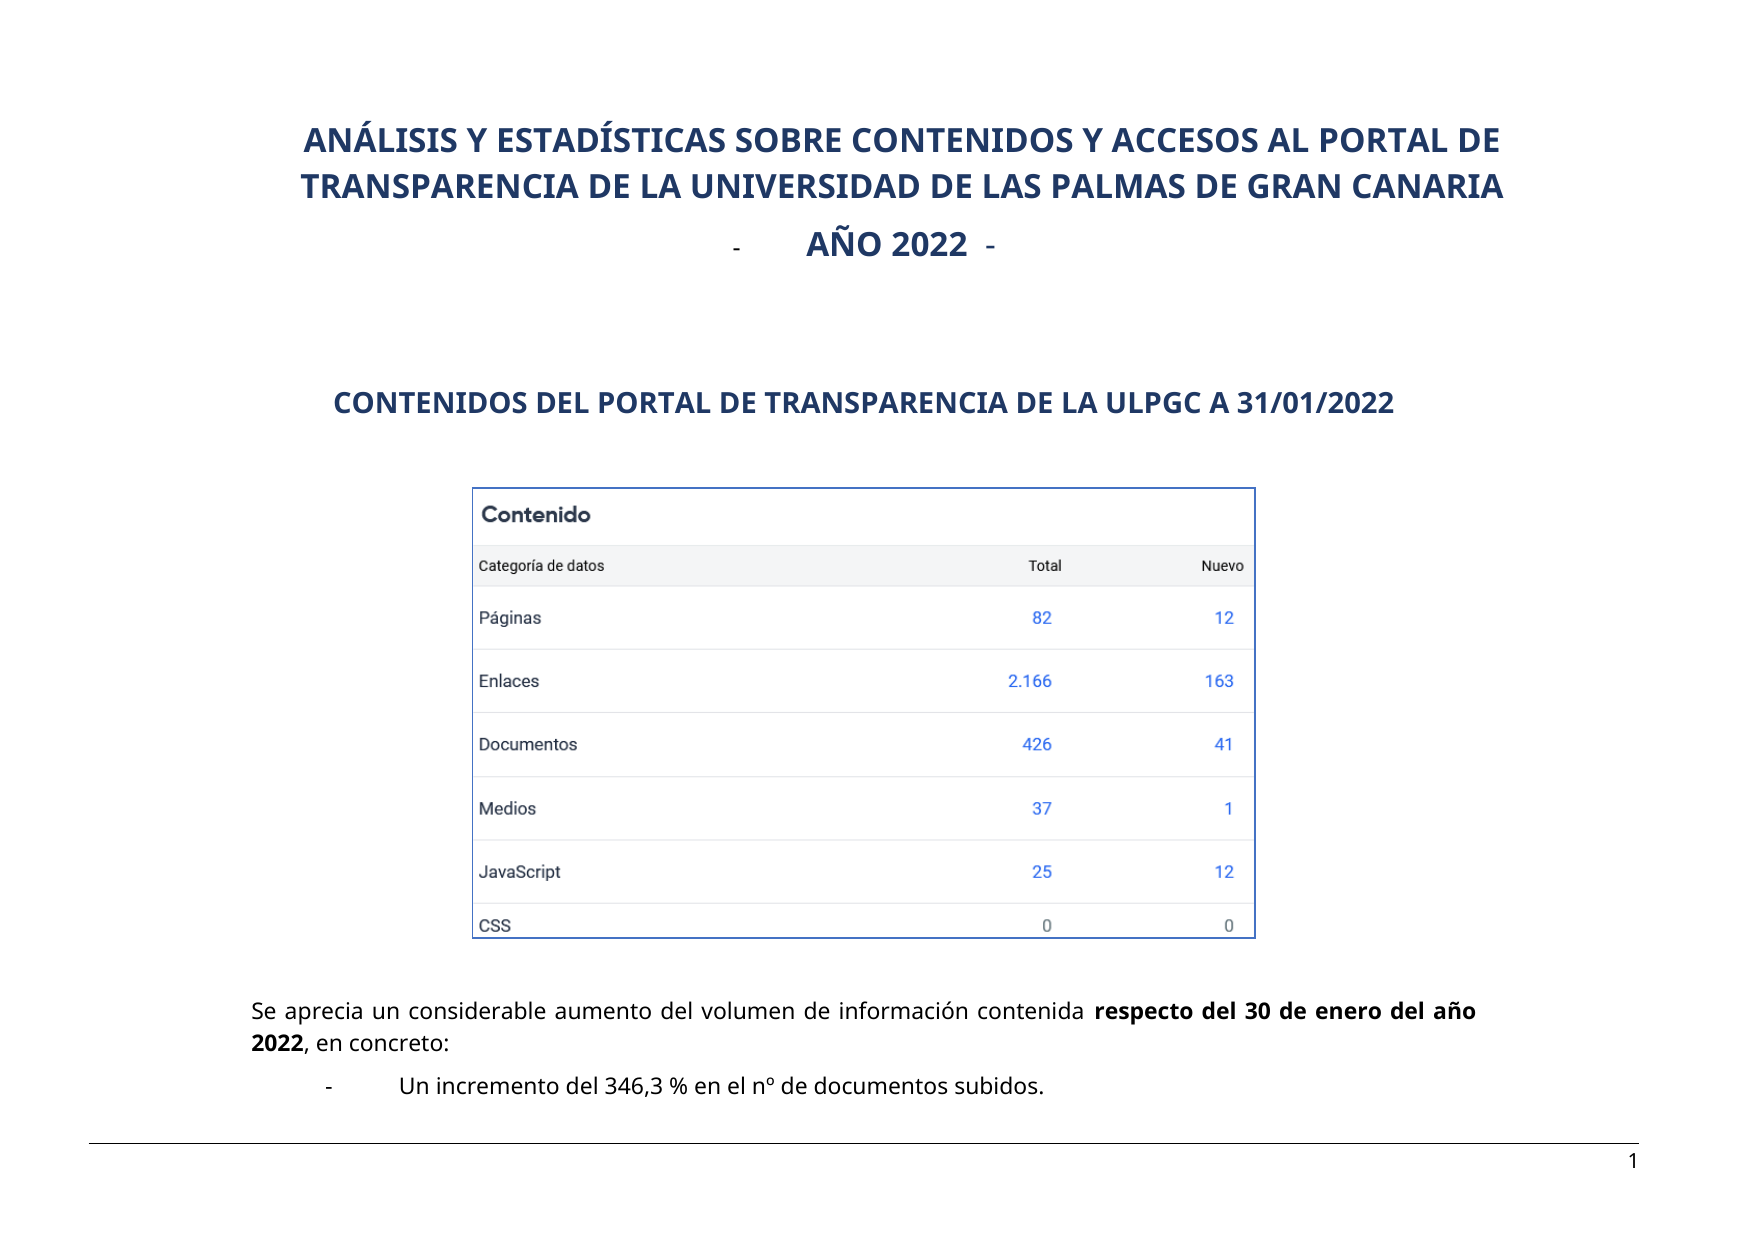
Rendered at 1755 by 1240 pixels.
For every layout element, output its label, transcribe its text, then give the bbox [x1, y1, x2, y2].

text ANÁLISIS Y ESTADÍSTICAS SOBRE CONTENIDOS Y ACCESOS AL PORTAL DE TRANSPARENCIA DE LA UNIVERSIDAD DE LAS PALMAS DE GRAN CANARIA [133, 117, 1672, 208]
list AÑO 2022 - [251, 220, 1477, 266]
text CONTENIDOS DEL PORTAL DE TRANSPARENCIA DE LA ULPGC A 31/01/2022 [251, 383, 1477, 422]
text Se aprecia un considerable aumento del volumen de información contenida respecto del 30 de enero del año 2022, en concreto: [251, 995, 1477, 1058]
list Un incremento del 346,3 % en el nº de documentos subidos. [325, 1070, 1477, 1101]
